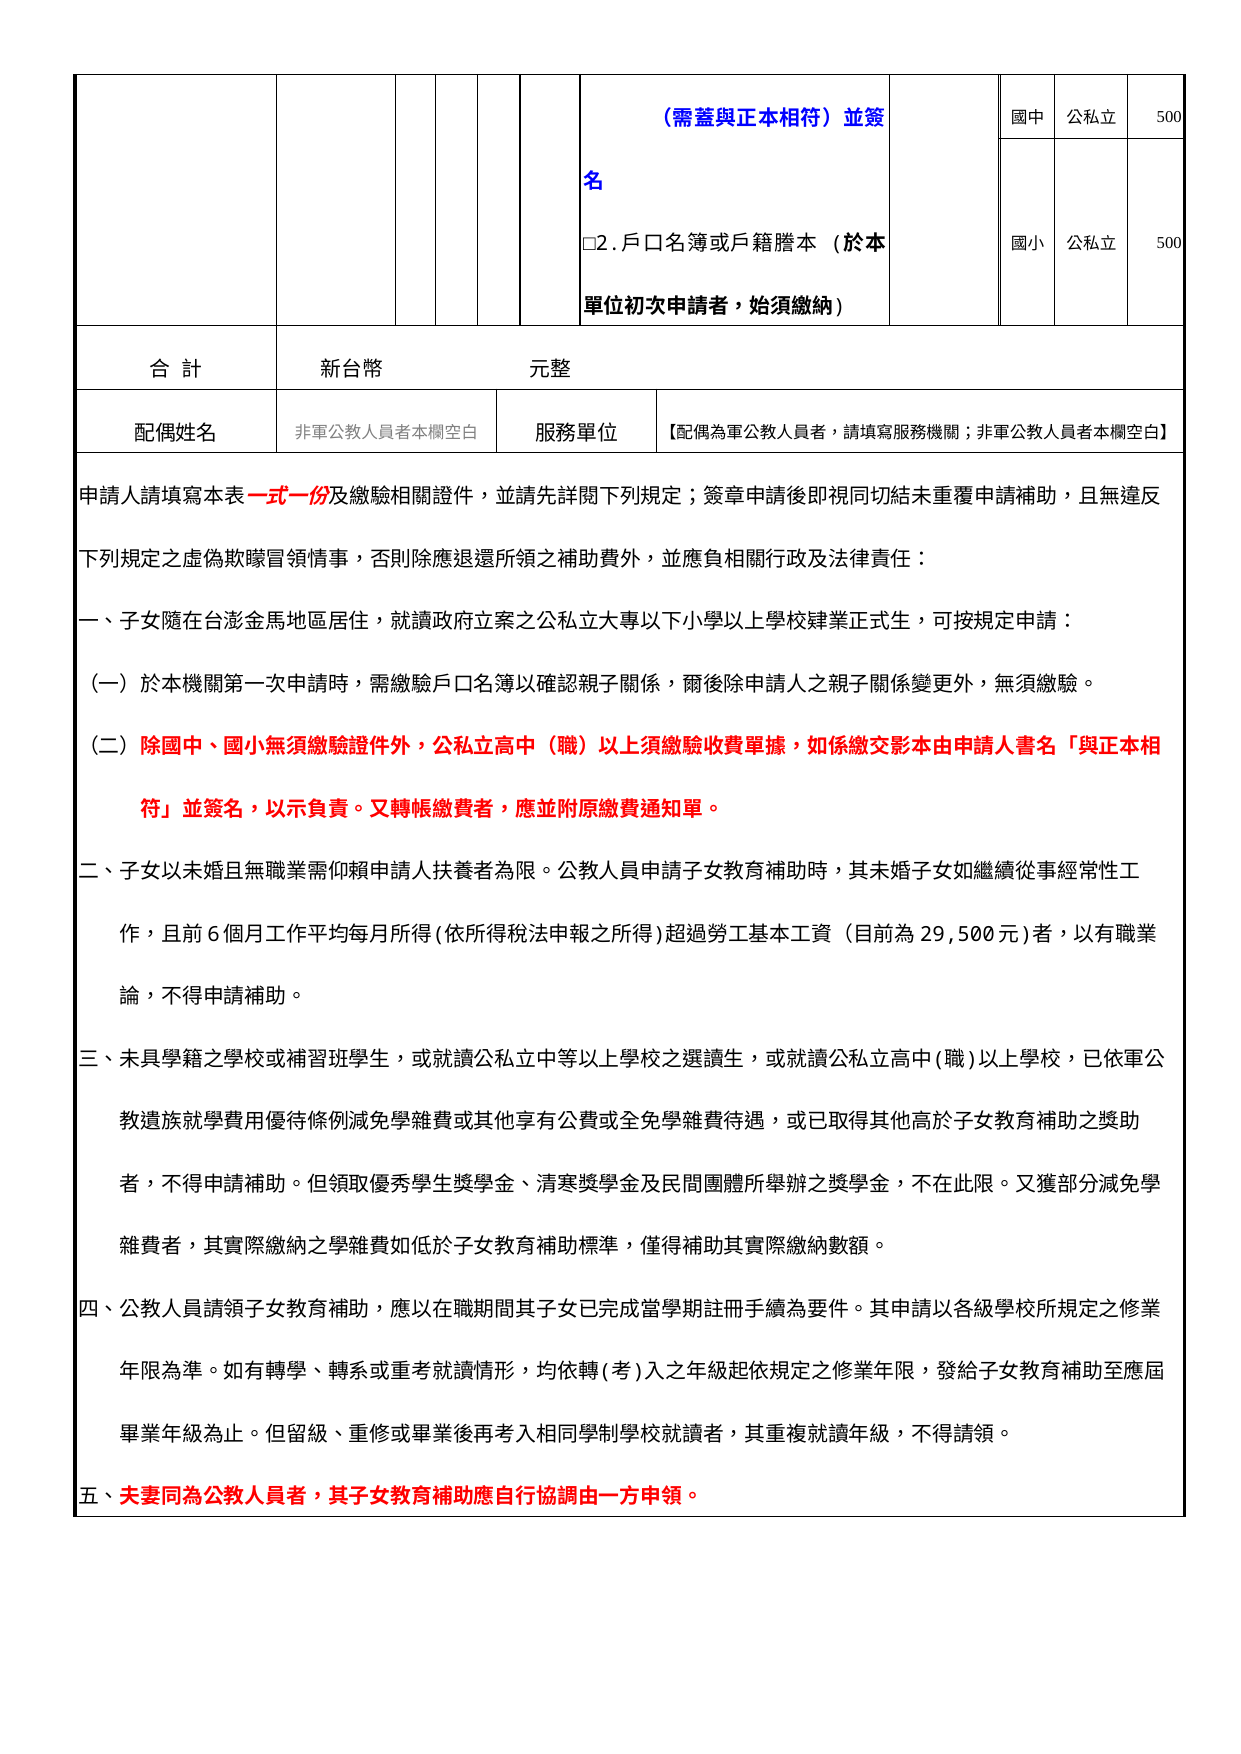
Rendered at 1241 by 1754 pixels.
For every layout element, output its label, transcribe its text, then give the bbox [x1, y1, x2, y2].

table_cell [521, 75, 579, 325]
table_cell 公私立 [1055, 139, 1127, 325]
table_cell [77, 75, 276, 325]
table_cell 500 [1128, 75, 1183, 137]
table_cell （需蓋與正本相符）並簽名 □2.戶口名簿或戶籍謄本 (於本單位初次申請者，始須繳納) [581, 75, 889, 325]
table_cell 配偶姓名 [77, 390, 276, 452]
table_cell [277, 75, 395, 325]
table_cell [436, 75, 477, 325]
table_cell 國小 [1001, 139, 1054, 325]
table_cell 【配偶為軍公教人員者，請填寫服務機關；非軍公教人員者本欄空白】 [657, 390, 1183, 452]
table_cell 非軍公教人員者本欄空白 [277, 390, 496, 452]
table_cell [396, 75, 435, 325]
table_cell [478, 75, 519, 325]
table_cell 服務單位 [497, 390, 656, 452]
table_cell 公私立 [1055, 75, 1127, 137]
table_cell 500 [1128, 139, 1183, 325]
table_cell 新台幣 元整 [277, 326, 1183, 388]
table_cell 合 計 [77, 326, 276, 388]
table_cell 國中 [1001, 75, 1054, 137]
table_cell [890, 75, 998, 325]
table_cell 申請人請填寫本表一式一份及繳驗相關證件，並請先詳閱下列規定；簽章申請後即視同切結未重覆申請補助，且無違反下列規定之虛偽欺矇冒領情事，否則除應退還所領之補助費外，並應負相關行政及法律責任： 一、子女隨在台澎金馬地區居住，就讀政府立案之公私立大專以下小學以上學校肄業正式生，可按規定申請： （一）於本機關第一次申請時，需繳驗戶口名簿以確認親子關係，爾後除申請人之親子關係變更外，無須繳驗。 （二）除國中、國小無須繳驗證件外，公私立高中（職）以上須繳驗收費單據，如係繳交影本由申請人書名「與正本相符」並簽名，以示負責。又轉帳繳費者，應並附原繳費通知單。 二、子女以未婚且無職業需仰賴申請人扶養者為限。公教人員申請子女教育補助時，其未婚子女如繼續從事經常性工作，且前6個月工作平均每月所得(依所得稅法申報之所得)超過勞工基本工資（目前為29,500元)者，以有職業論，不得申請補助。 三、未具學籍之學校或補習班學生，或就讀公私立中等以上學校之選讀生，或就讀公私立高中(職)以上學校，已依軍公教遺族就學費用優待條例減免學雜費或其他享有公費或全免學雜費待遇，或已取得其他高於子女教育補助之獎助者，不得申請補助。但領取優秀學生獎學金、清寒獎學金及民間團體所舉辦之獎學金，不在此限。又獲部分減免學雜費者，其實際繳納之學雜費如低於子女教育補助標準，僅得補助其實際繳納數額。 四、公教人員請領子女教育補助，應以在職期間其子女已完成當學期註冊手續為要件。其申請以各級學校所規定之修業年限為準。如有轉學、轉系或重考就讀情形，均依轉(考)入之年級起依規定之修業年限，發給子女教育補助至應屆畢業年級為止。但留級、重修或畢業後再考入相同學制學校就讀者，其重複就讀年級，不得請領。 五、夫妻同為公教人員者，其子女教育補助應自行協調由一方申領。 [77, 453, 1183, 1516]
